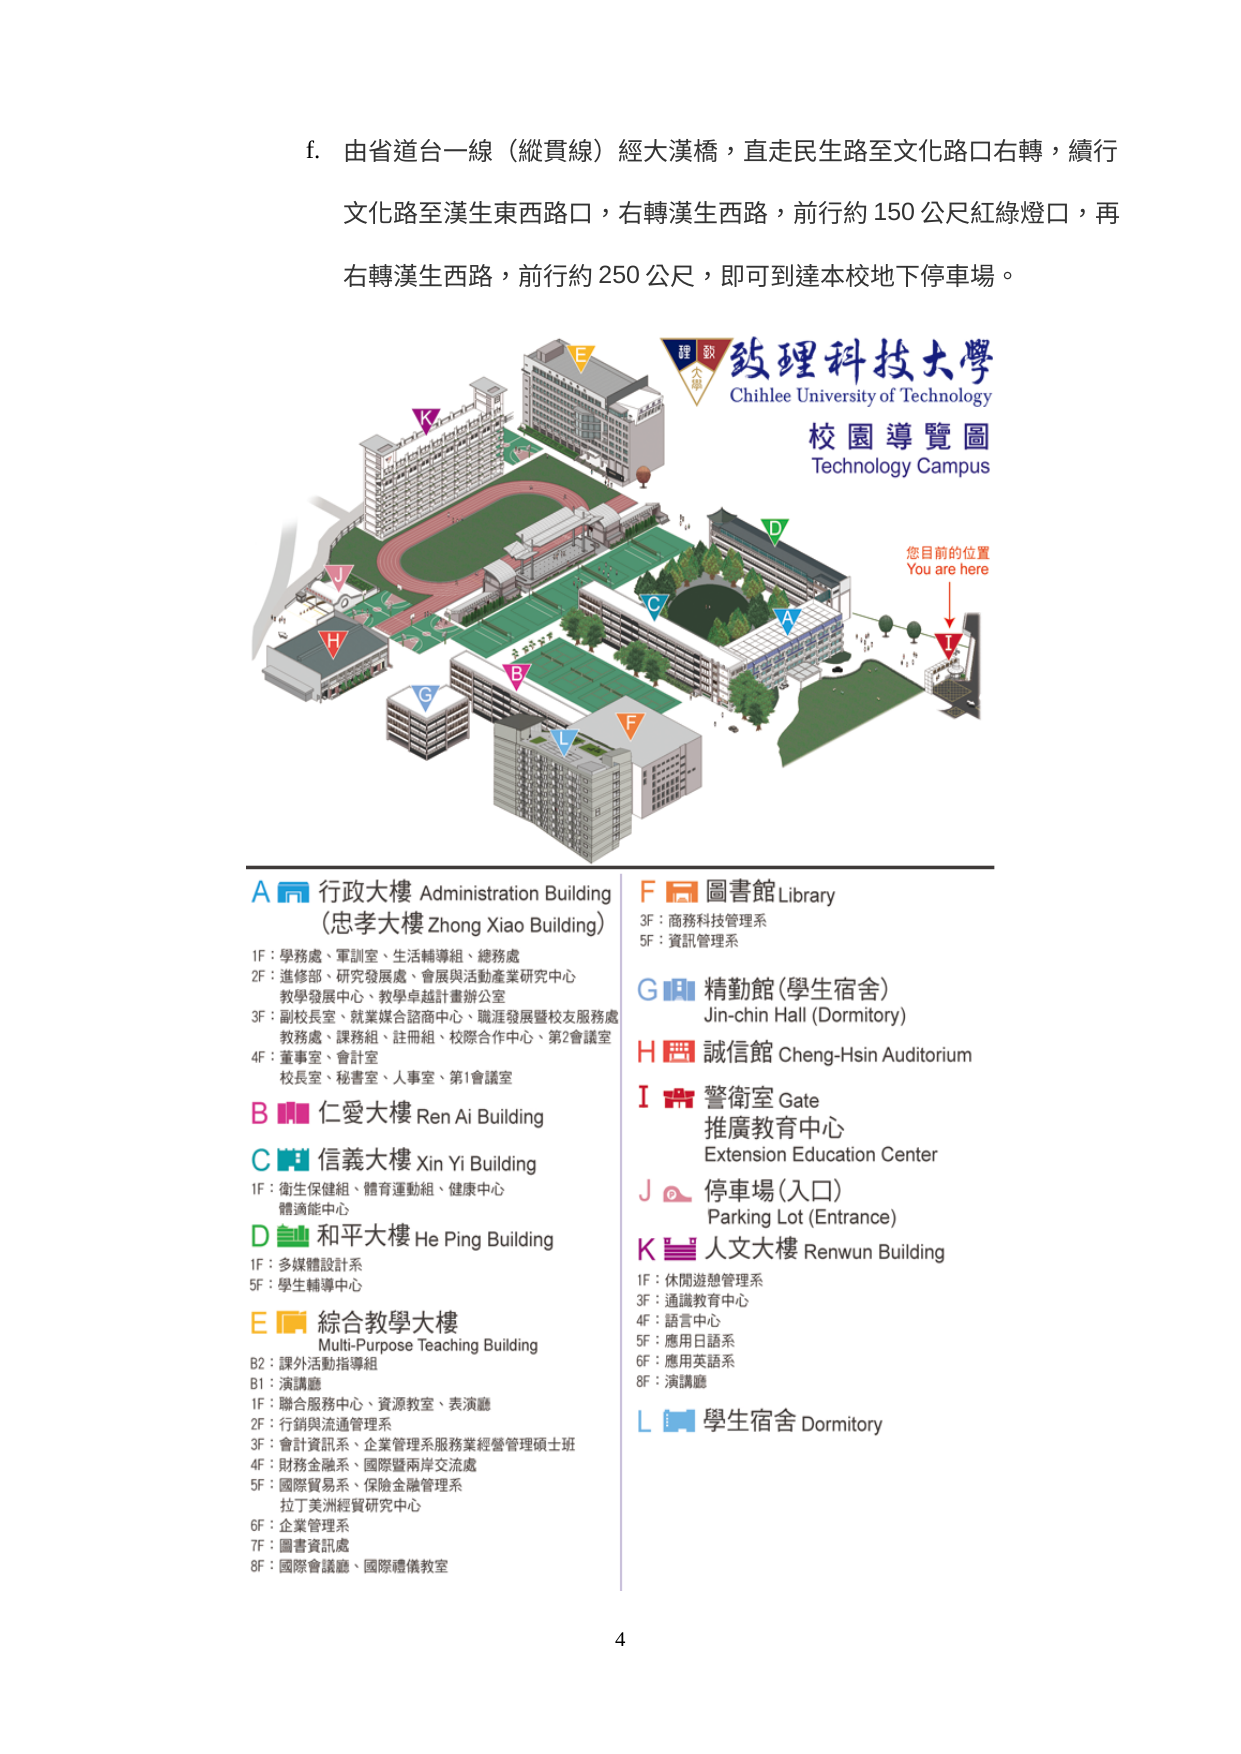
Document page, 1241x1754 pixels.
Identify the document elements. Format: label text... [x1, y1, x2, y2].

list 由省道台一線（縱貫線）經大漢橋，直走民生路至文化路口右轉，續行文化路至漢生東西路口，右轉漢生西路，前行約150公尺紅綠燈口，再右轉漢生西路，前行約250公尺，即可到達本校地下停車場。 [306, 108, 1122, 295]
